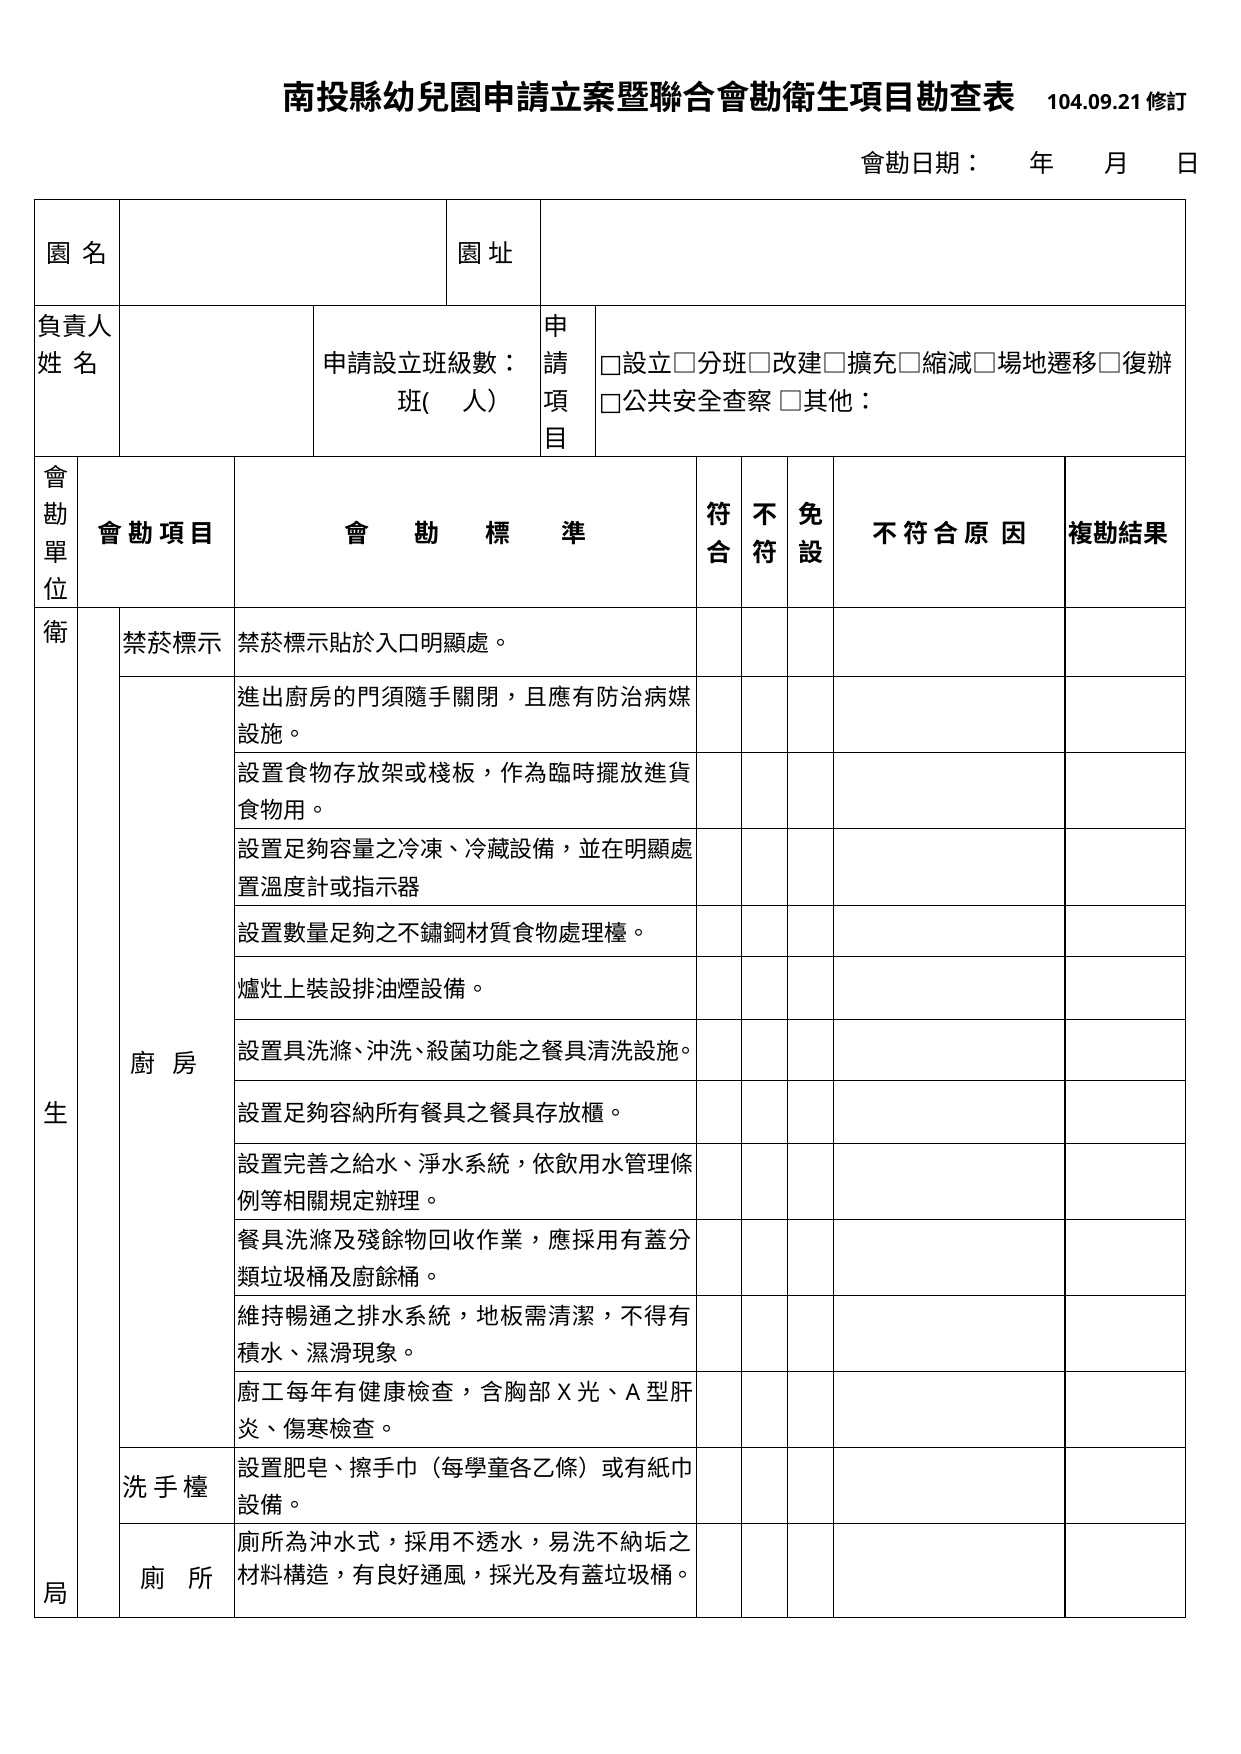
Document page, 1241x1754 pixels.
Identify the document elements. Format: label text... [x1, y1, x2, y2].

table_cell [742, 1448, 787, 1523]
table_cell □設立□分班□改建□擴充□縮減□場地遷移□復辦 □公共安全查察 □其他： [596, 306, 1185, 456]
table_cell 洗 手 檯 [120, 1448, 234, 1523]
table_cell [1066, 1296, 1185, 1371]
table_cell [697, 1524, 741, 1617]
table_cell 免設 [788, 457, 833, 607]
table_cell [697, 1220, 741, 1294]
table_cell 衛生局 [35, 608, 77, 1617]
table_cell [1066, 1372, 1185, 1447]
table_cell [1066, 957, 1185, 1018]
table_cell 進出廚房的門須隨手關閉，且應有防治病媒設施。 [235, 677, 696, 752]
table_cell 維持暢通之排水系統，地板需清潔，不得有積水、濕滑現象。 [235, 1296, 696, 1371]
table_header 園 址 [447, 200, 540, 304]
table_cell [697, 608, 741, 676]
table_cell [1066, 829, 1185, 905]
table_cell 會勘單位 [35, 457, 77, 607]
table_cell 廁 所 [120, 1524, 234, 1617]
table_cell [120, 306, 313, 456]
table_cell [742, 1081, 787, 1142]
table_cell [788, 608, 833, 676]
table_cell [1066, 608, 1185, 676]
table_cell [834, 1372, 1064, 1447]
table_header [541, 200, 1185, 304]
table_cell 設置肥皂、擦手巾（每學童各乙條）或有紙巾設備。 [235, 1448, 696, 1523]
table_cell [697, 906, 741, 956]
table_cell [742, 1220, 787, 1294]
table_cell [697, 1448, 741, 1523]
table_cell [834, 1448, 1064, 1523]
table_cell [1066, 677, 1185, 752]
table_cell [697, 1372, 741, 1447]
table_cell 廁所為沖水式，採用不透水，易洗不納垢之材料構造，有良好通風，採光及有蓋垃圾桶。 [235, 1524, 696, 1617]
table_cell 禁菸標示 [120, 608, 234, 676]
table_cell [788, 1448, 833, 1523]
table_cell [788, 829, 833, 905]
table_cell [834, 1020, 1064, 1080]
table_cell 衛生設備 [78, 608, 119, 1617]
table_cell [742, 1524, 787, 1617]
table_cell 設置完善之給水、淨水系統，依飲用水管理條例等相關規定辦理。 [235, 1144, 696, 1218]
table_cell [834, 608, 1064, 676]
table_cell 設置食物存放架或棧板，作為臨時擺放進貨食物用。 [235, 753, 696, 828]
table_cell 不 符 合 原 因 [834, 457, 1064, 607]
table_cell [1066, 1081, 1185, 1142]
table_cell [834, 753, 1064, 828]
table_cell [742, 1020, 787, 1080]
table_header 園 名 [35, 200, 119, 304]
table_cell [1066, 906, 1185, 956]
table_cell [697, 1296, 741, 1371]
table_cell [1066, 1220, 1185, 1294]
table_cell [697, 1144, 741, 1218]
table_cell [834, 1144, 1064, 1218]
table_cell [742, 1372, 787, 1447]
table_cell 符合 [697, 457, 741, 607]
table_cell [788, 1220, 833, 1294]
table_cell 設置足夠容納所有餐具之餐具存放櫃。 [235, 1081, 696, 1142]
table_cell 廚工每年有健康檢查，含胸部X光、A型肝炎、傷寒檢查。 [235, 1372, 696, 1447]
table_cell [788, 1144, 833, 1218]
table_cell [697, 677, 741, 752]
table_cell [742, 608, 787, 676]
table_cell [834, 1524, 1064, 1617]
table_cell [834, 906, 1064, 956]
table_cell [697, 1081, 741, 1142]
table_cell -廚 房 [120, 677, 234, 1447]
table_cell [742, 906, 787, 956]
table_cell 負責人 姓 名 [35, 306, 119, 456]
table_cell 設置足夠容量之冷凍、冷藏設備，並在明顯處置溫度計或指示器 [235, 829, 696, 905]
table_cell [742, 957, 787, 1018]
table_cell [1066, 1144, 1185, 1218]
table_cell [742, 1144, 787, 1218]
table_cell [788, 1020, 833, 1080]
table_cell [788, 957, 833, 1018]
table_cell [788, 1524, 833, 1617]
table_cell 禁菸標示貼於入口明顯處。 [235, 608, 696, 676]
table_cell [788, 906, 833, 956]
table_cell 爐灶上裝設排油煙設備。 [235, 957, 696, 1018]
text 南投縣幼兒園申請立案暨聯合會勘衛生項目勘查表 104.09.21修訂 [67, 71, 1187, 119]
table_cell [834, 829, 1064, 905]
table_cell 會 勘 標 準 [235, 457, 696, 607]
table_cell [834, 677, 1064, 752]
table_cell [1066, 753, 1185, 828]
table_cell 餐具洗滌及殘餘物回收作業，應採用有蓋分類垃圾桶及廚餘桶。 [235, 1220, 696, 1294]
table_cell [1066, 1524, 1185, 1617]
table_cell 設置具洗滌、沖洗、殺菌功能之餐具清洗設施。 [235, 1020, 696, 1080]
table_cell [742, 677, 787, 752]
table_cell 會 勘 項 目 [78, 457, 234, 607]
table_header [120, 200, 446, 304]
table_cell [834, 1220, 1064, 1294]
table_cell [742, 753, 787, 828]
table_cell [834, 1296, 1064, 1371]
table_cell [834, 957, 1064, 1018]
table_cell [788, 753, 833, 828]
table_cell 申請項目 [541, 306, 595, 456]
table_cell [788, 1081, 833, 1142]
table_cell [1066, 1020, 1185, 1080]
table_cell [788, 1372, 833, 1447]
table_cell [834, 1081, 1064, 1142]
table_cell 複勘結果 [1066, 457, 1185, 607]
table_cell [788, 677, 833, 752]
table_cell [697, 1020, 741, 1080]
table_cell [697, 829, 741, 905]
table_cell 申請設立班級數： 班( 人） [314, 306, 540, 456]
table_cell [697, 753, 741, 828]
table_cell [788, 1296, 833, 1371]
table_cell [1066, 1448, 1185, 1523]
text 會勘日期： 年 月 日 [37, 143, 1200, 181]
table_cell [742, 829, 787, 905]
table_cell [742, 1296, 787, 1371]
table_cell 設置數量足夠之不鏽鋼材質食物處理檯。 [235, 906, 696, 956]
table_cell [697, 957, 741, 1018]
table_cell 不符 [742, 457, 787, 607]
